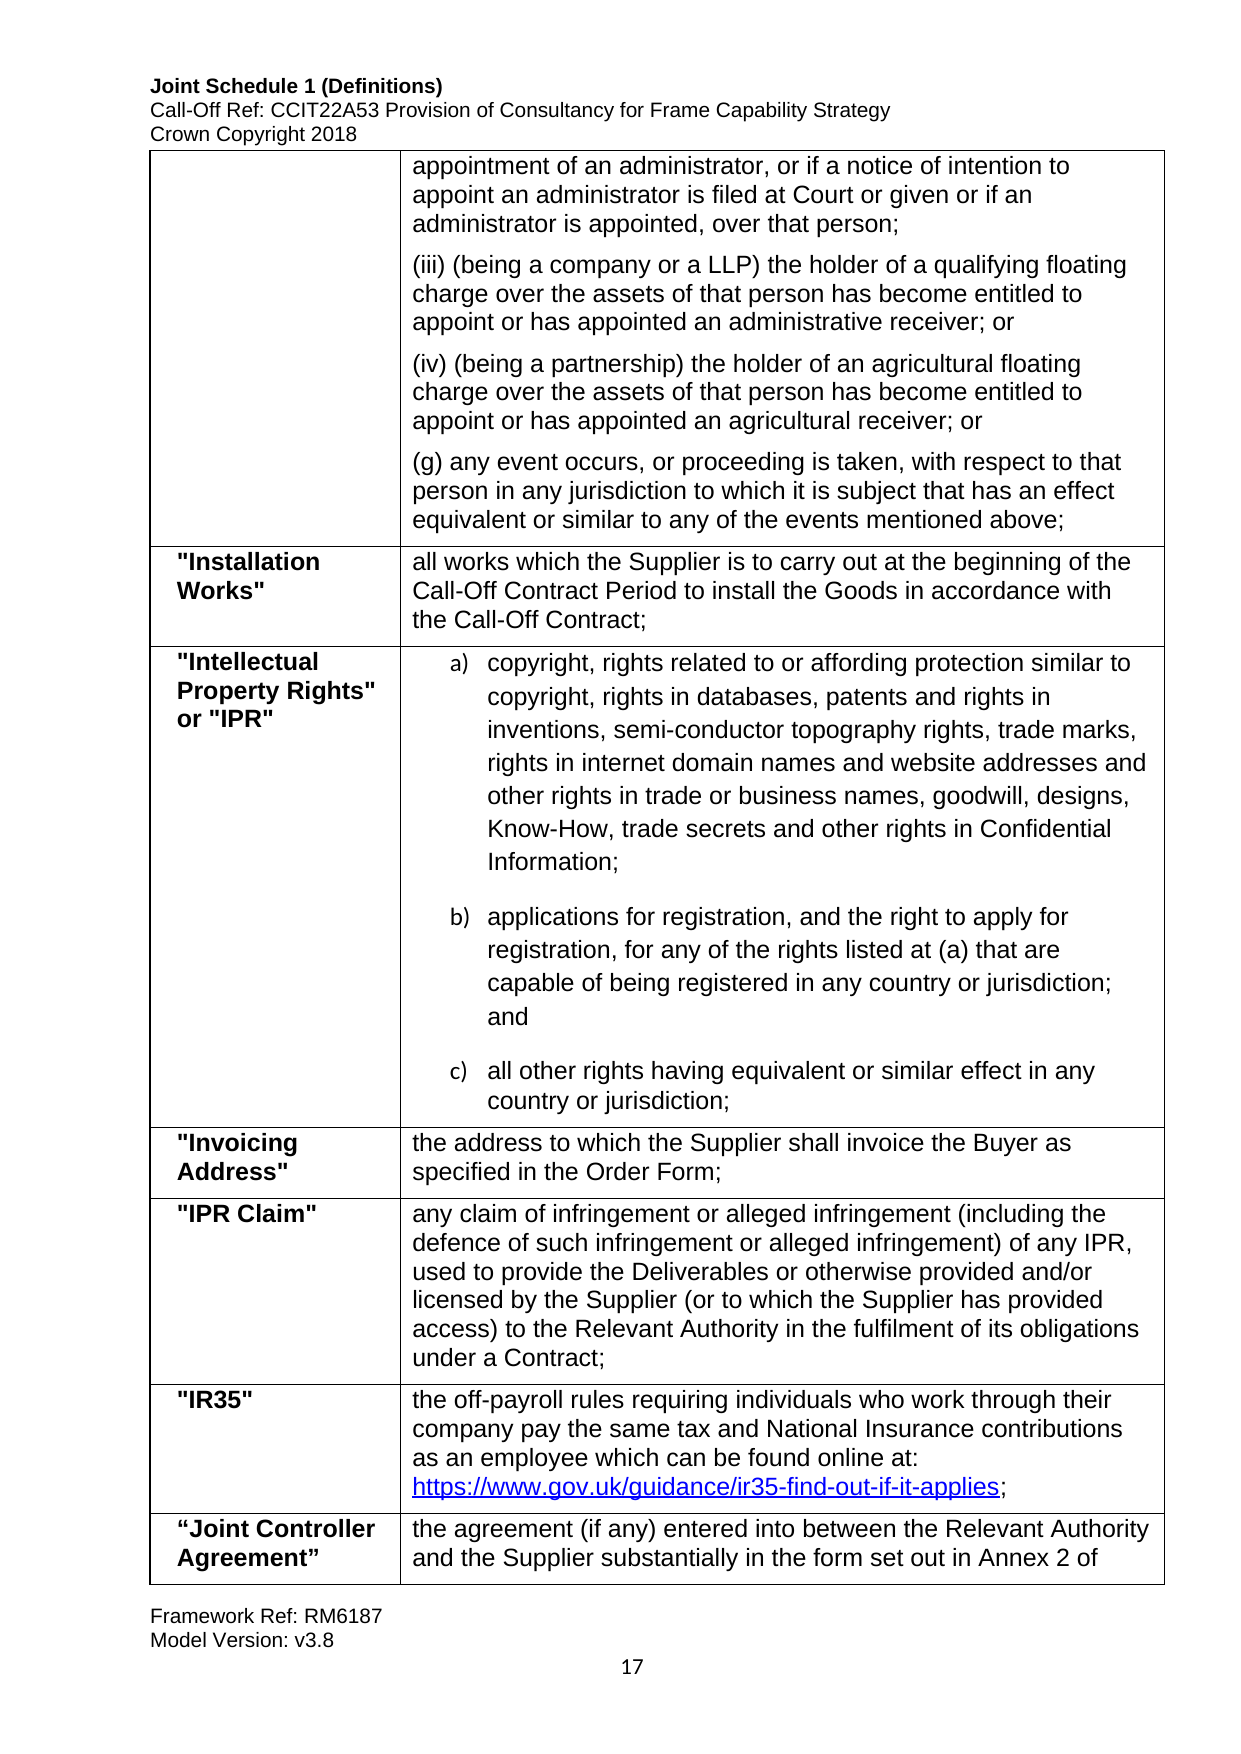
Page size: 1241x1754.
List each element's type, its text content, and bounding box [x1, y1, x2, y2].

table_cell “Joint Controller Agreement” [151, 1514, 400, 1584]
table_cell the address to which the Supplier shall invoice the Buyer as specified in the Order Form; [401, 1128, 1164, 1198]
table_cell the off-payroll rules requiring individuals who work through their company pay the same tax and National Insurance contributions as an employee which can be found online at: https://www.gov.uk/guidance/ir35-find-out-if-it-applies; [401, 1385, 1164, 1513]
table_cell [151, 151, 400, 546]
table_cell any claim of infringement or alleged infringement (including the defence of such infringement or alleged infringement) of any IPR, used to provide the Deliverables or otherwise provided and/or licensed by the Supplier (or to which the Supplier has provided access) to the Relevant Authority in the fulfilment of its obligations under a Contract; [401, 1199, 1164, 1384]
table_cell "IR35" [151, 1385, 400, 1513]
table_cell "IPR Claim" [151, 1199, 400, 1384]
table_cell "Installation Works" [151, 547, 400, 646]
table_cell appointment of an administrator, or if a notice of intention to appoint an administrator is filed at Court or given or if an administrator is appointed, over that person; (iii) (being a company or a LLP) the holder of a qualifying floating charge over the assets of that person has become entitled to appoint or has appointed an administrative receiver; or (iv) (being a partnership) the holder of an agricultural floating charge over the assets of that person has become entitled to appoint or has appointed an agricultural receiver; or (g) any event occurs, or proceeding is taken, with respect to that person in any jurisdiction to which it is subject that has an effect equivalent or similar to any of the events mentioned above; [401, 151, 1164, 546]
table_cell all works which the Supplier is to carry out at the beginning of the Call-Off Contract Period to install the Goods in accordance with the Call-Off Contract; [401, 547, 1164, 646]
table_cell the agreement (if any) entered into between the Relevant Authority and the Supplier substantially in the form set out in Annex 2 of [401, 1514, 1164, 1584]
table_cell "Intellectual Property Rights" or "IPR" [151, 647, 400, 1127]
table_cell "Invoicing Address" [151, 1128, 400, 1198]
table_cell copyright, rights related to or affording protection similar to copyright, rights in databases, patents and rights in inventions, semi-conductor topography rights, trade marks, rights in internet domain names and website addresses and other rights in trade or business names, goodwill, designs, Know-How, trade secrets and other rights in Confidential Information; applications for registration, and the right to apply for registration, for any of the rights listed at (a) that are capable of being registered in any country or jurisdiction; and all other rights having equivalent or similar effect in any country or jurisdiction; [401, 647, 1164, 1127]
